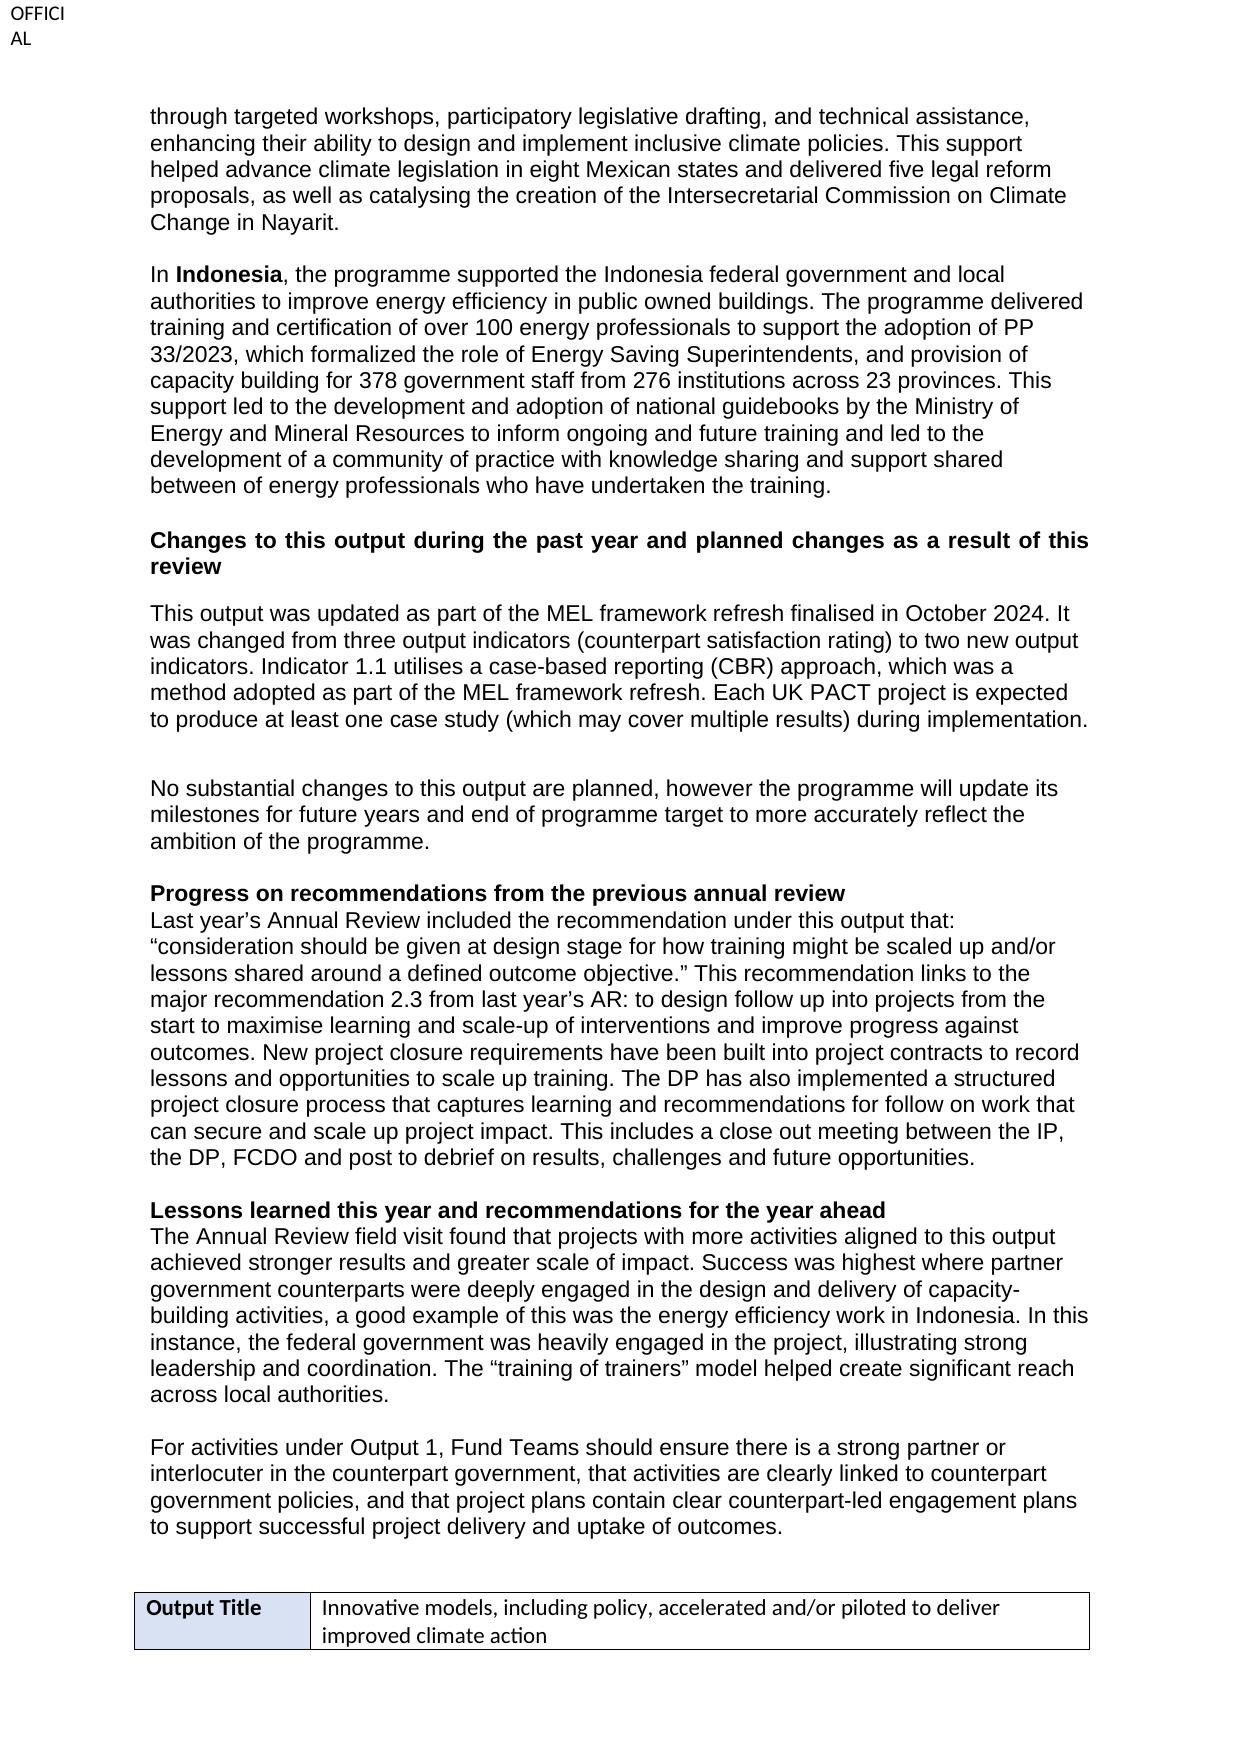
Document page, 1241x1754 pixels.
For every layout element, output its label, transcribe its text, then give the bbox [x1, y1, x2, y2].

text through targeted workshops, participatory legislative drafting, and technical assistance, enhancing their ability to design and implement inclusive climate policies. This support helped advance climate legislation in eight Mexican states and delivered five legal reform proposals, as well as catalysing the creation of the Intersecretarial Commission on Climate Change in Nayarit. [150, 103, 1090, 235]
subtitle This output was updated as part of the MEL framework refresh finalised in October 2024. It was changed from three output indicators (counterpart satisfaction rating) to two new output indicators. Indicator 1.1 utilises a case-based reporting (CBR) approach, which was a method adopted as part of the MEL framework refresh. Each UK PACT project is expected to produce at least one case study (which may cover multiple results) during implementation. [150, 600, 1090, 732]
text No substantial changes to this output are planned, however the programme will update its milestones for future years and end of programme target to more accurately reflect the ambition of the programme. [150, 775, 1090, 854]
table_header Innovative models, including policy, accelerated and/or piloted to deliver improved climate action [311, 1593, 1089, 1649]
text In Indonesia, the programme supported the Indonesia federal government and local authorities to improve energy efficiency in public owned buildings. The programme delivered training and certification of over 100 energy professionals to support the adoption of PP 33/2023, which formalized the role of Energy Saving Superintendents, and provision of capacity building for 378 government staff from 276 institutions across 23 provinces. This support led to the development and adoption of national guidebooks by the Ministry of Energy and Mineral Resources to inform ongoing and future training and led to the development of a community of practice with knowledge sharing and support shared between of energy professionals who have undertaken the training. [150, 261, 1090, 499]
subtitle Changes to this output during the past year and planned changes as a result of this review [150, 527, 1090, 579]
text The Annual Review field visit found that projects with more activities aligned to this output achieved stronger results and greater scale of impact. Success was highest where partner government counterparts were deeply engaged in the design and delivery of capacity-building activities, a good example of this was the energy efficiency work in Indonesia. In this instance, the federal government was heavily engaged in the project, illustrating strong leadership and coordination. The “training of trainers” model helped create significant reach across local authorities. [150, 1223, 1090, 1407]
text Lessons learned this year and recommendations for the year ahead [150, 1197, 1090, 1223]
text Progress on recommendations from the previous annual review [150, 880, 1090, 907]
text Last year’s Annual Review included the recommendation under this output that: “consideration should be given at design stage for how training might be scaled up and/or lessons shared around a defined outcome objective.” This recommendation links to the major recommendation 2.3 from last year’s AR: to design follow up into projects from the start to maximise learning and scale-up of interventions and improve progress against outcomes. New project closure requirements have been built into project contracts to record lessons and opportunities to scale up training. The DP has also implemented a structured project closure process that captures learning and recommendations for follow on work that can secure and scale up project impact. This includes a close out meeting between the IP, the DP, FCDO and post to debrief on results, challenges and future opportunities. [150, 907, 1090, 1170]
table_header Output Title [135, 1593, 310, 1649]
text For activities under Output 1, Fund Teams should ensure there is a strong partner or interlocuter in the counterpart government, that activities are clearly linked to counterpart government policies, and that project plans contain clear counterpart-led engagement plans to support successful project delivery and uptake of outcomes. [150, 1434, 1090, 1539]
